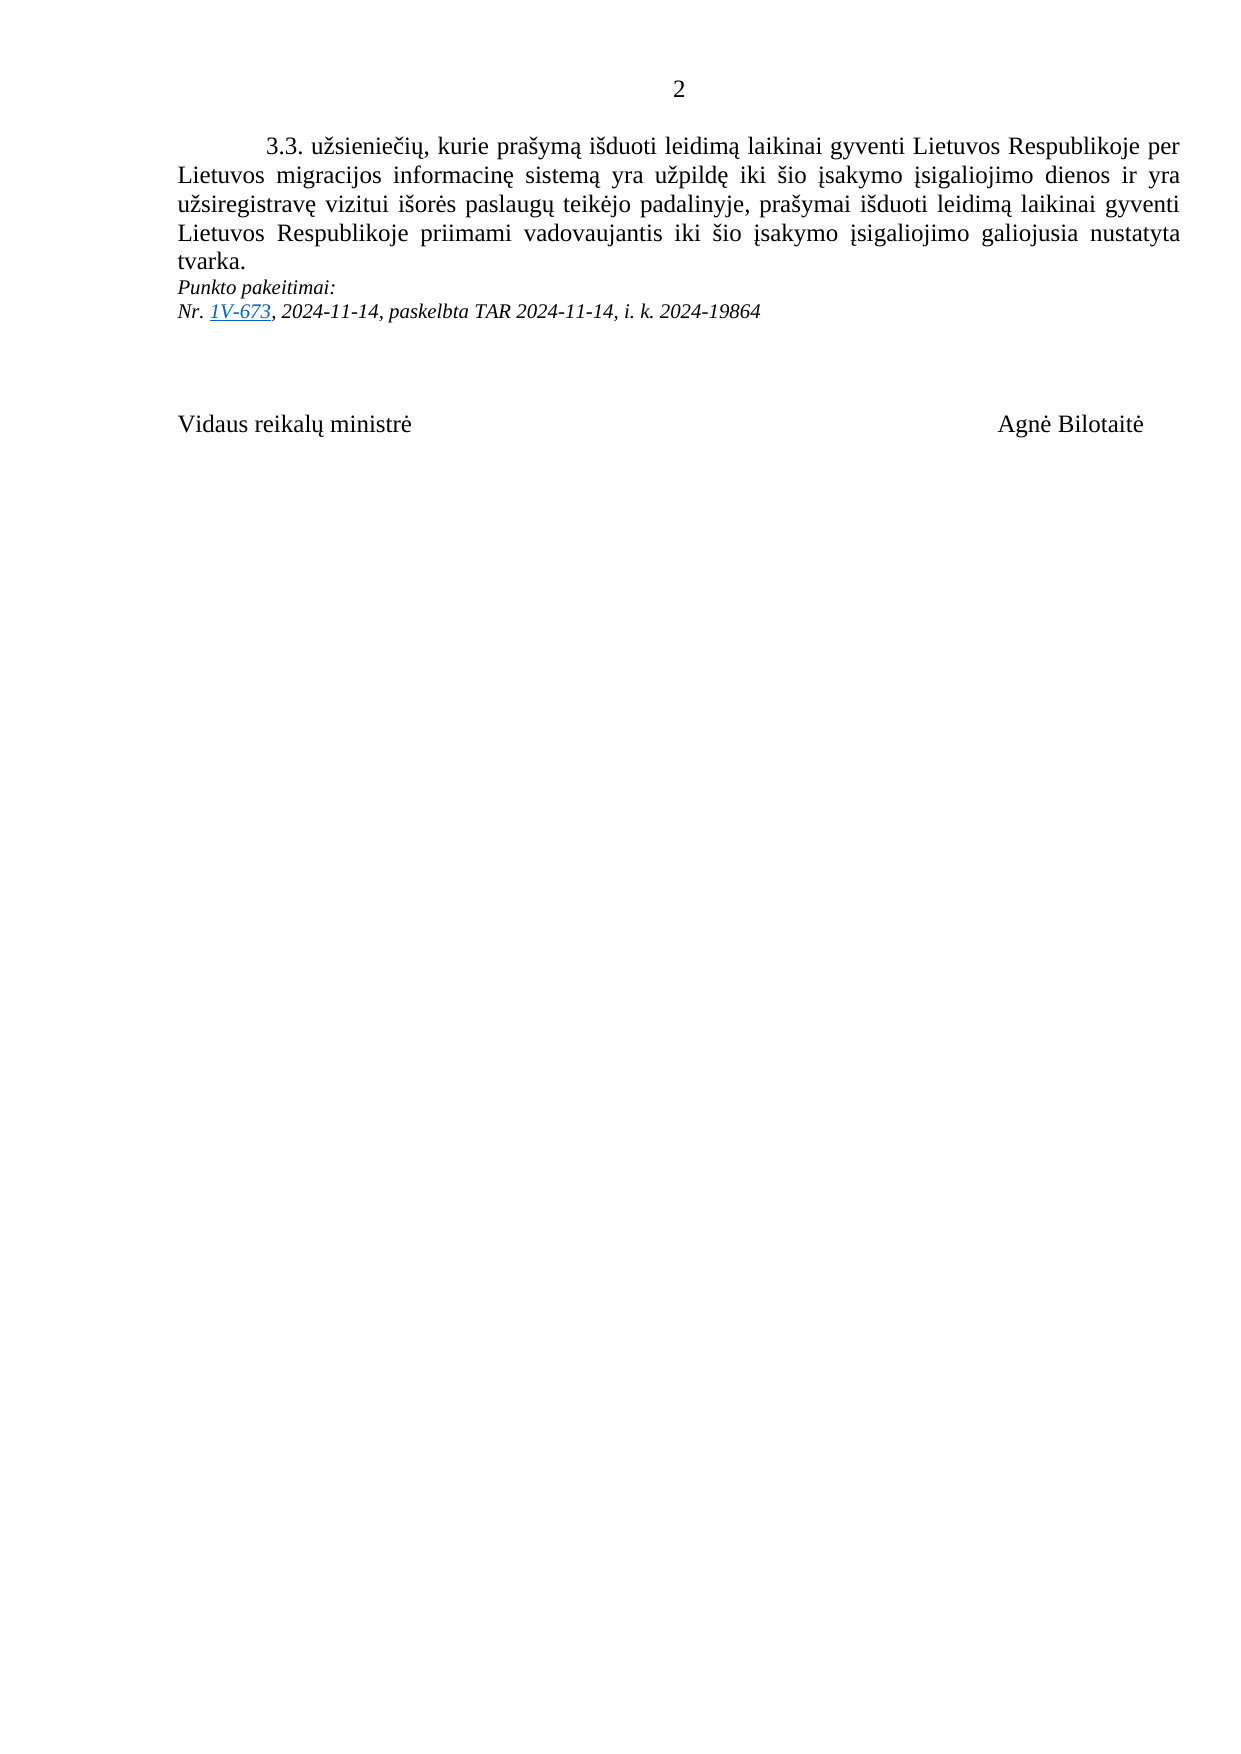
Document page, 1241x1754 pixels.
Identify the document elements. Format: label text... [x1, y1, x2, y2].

text Vidaus reikalų ministrė Agnė Bilotaitė [177, 409, 1181, 438]
text Nr. 1V-673, 2024-11-14, paskelbta TAR 2024-11-14, i. k. 2024-19864 [177, 299, 1181, 323]
text 3.3. užsieniečių, kurie prašymą išduoti leidimą laikinai gyventi Lietuvos Respublikoje per Lietuvos migracijos informacinę sistemą yra užpildę iki šio įsakymo įsigaliojimo dienos ir yra užsiregistravę vizitui išorės paslaugų teikėjo padalinyje, prašymai išduoti leidimą laikinai gyventi Lietuvos Respublikoje priimami vadovaujantis iki šio įsakymo įsigaliojimo galiojusia nustatyta tvarka. [177, 131, 1181, 275]
text Punkto pakeitimai: [177, 275, 1181, 299]
